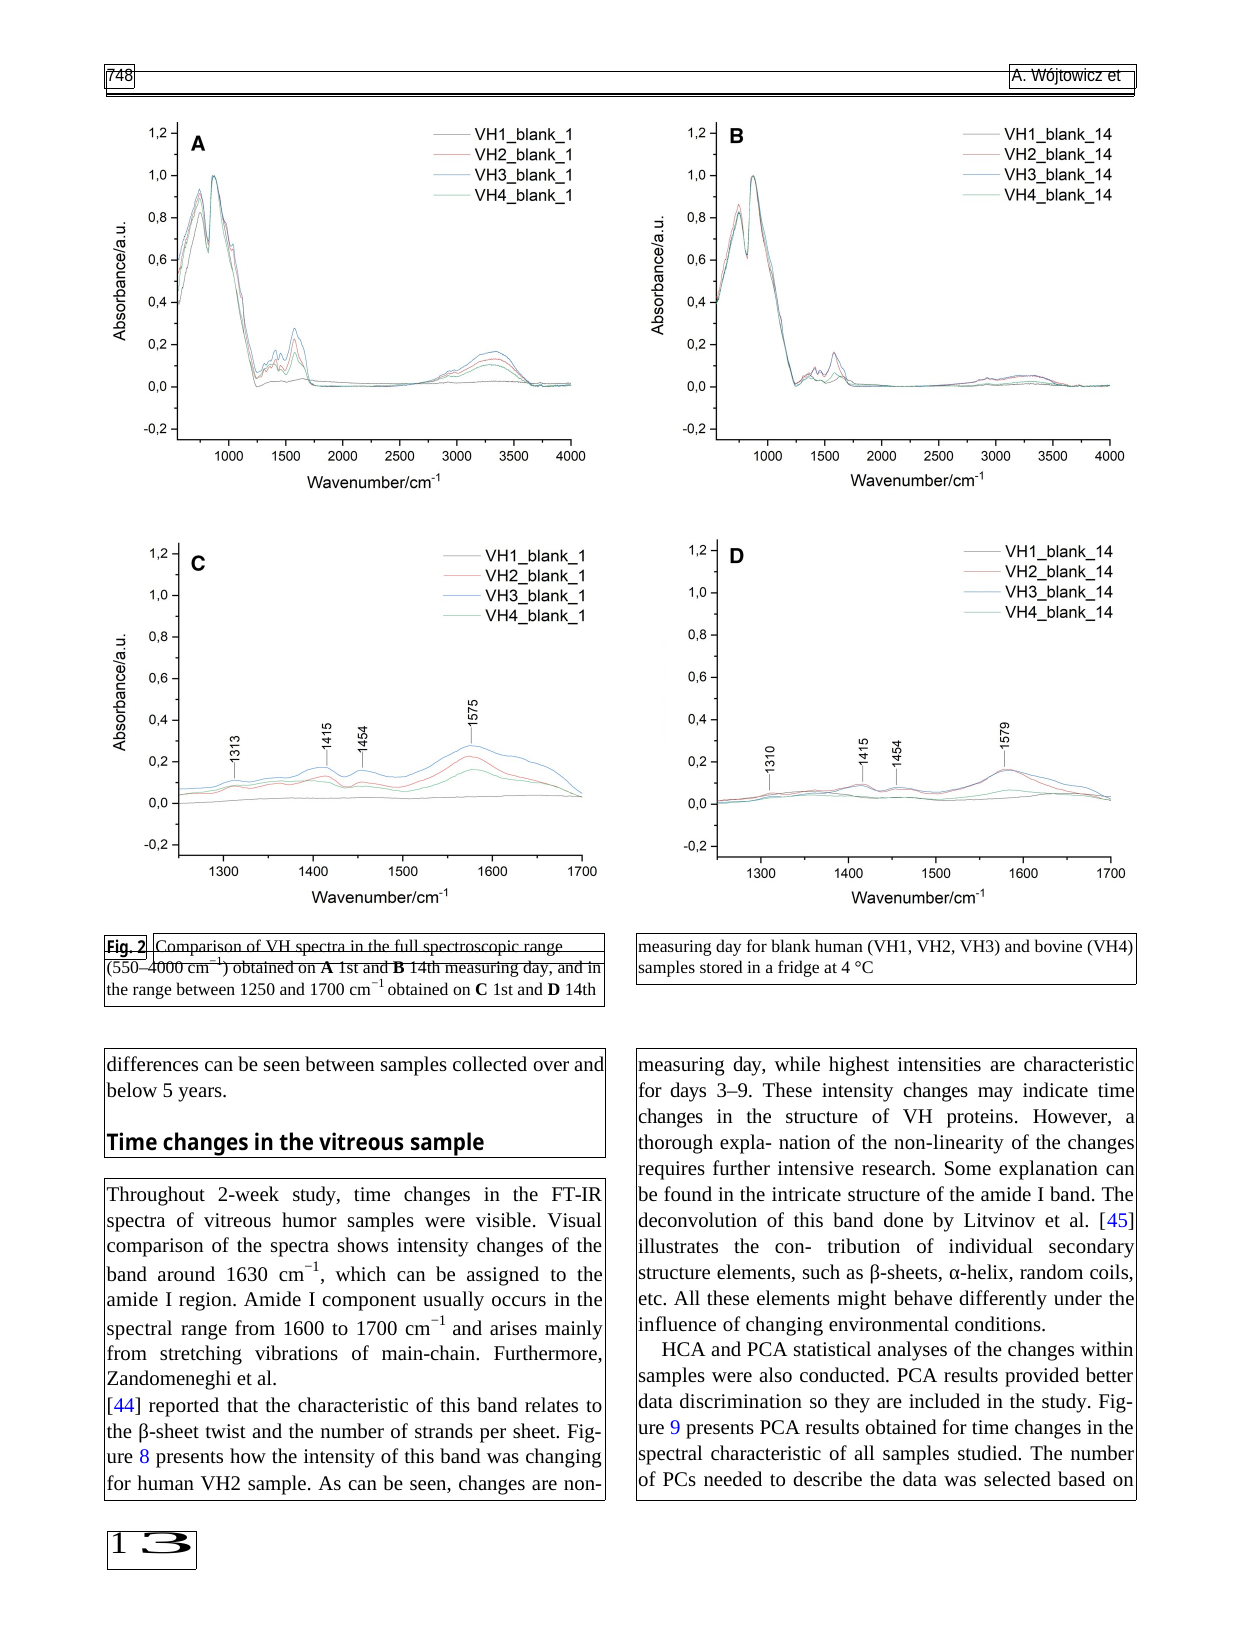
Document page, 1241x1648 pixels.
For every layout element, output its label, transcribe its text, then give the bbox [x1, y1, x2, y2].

text Fig. 2 [106, 936, 146, 951]
text HCA and PCA statistical analyses of the changes within samples were also conducted. PCA results provided better data discrimination so they are included in the study. Fig- ure 9 presents PCA results obtained for time changes in the spectral characteristic of all samples studied. The number of PCs needed to describe the data was selected based on scree [638, 1337, 1134, 1500]
text differences can be seen between samples collected over and below 5 years. [106, 1052, 605, 1102]
text 748 [106, 65, 133, 71]
text Comparison of VH spectra in the full spectroscopic range [155, 936, 604, 951]
text [44] reported that the characteristic of this band relates to the β-sheet twist and the number of strands per sheet. Fig- ure 8 presents how the intensity of this band was changing for human VH2 sample. As can be seen, changes are non- linear and the lowest intensity is observed for 1st and 14th [106, 1393, 603, 1500]
text 1 3 [109, 1532, 196, 1559]
text 748 [107, 72, 133, 86]
text Time changes in the vitreous sample composition [106, 1126, 604, 1157]
picture [112, 121, 1127, 904]
text measuring day, while highest intensities are characteristic for days 3–9. These intensity changes may indicate time changes in the structure of VH proteins. However, a thorough expla- nation of the non-linearity of the changes requires further intensive research. Some explanation can be found in the intricate structure of the amide I band. The deconvolution of this band done by Litvinov et al. [45] illustrates the con- tribution of individual secondary structure elements, such as β-sheets, α-helix, random coils, etc. All these elements might behave differently under the influence of changing environmental conditions. [638, 1052, 1134, 1336]
text measuring day for blank human (VH1, VH2, VH3) and bovine (VH4) samples stored in a fridge at 4 °C [638, 936, 1136, 977]
text A. Wójtowicz et al. [1011, 65, 1136, 88]
text Throughout 2-week study, time changes in the FT-IR spectra of vitreous humor samples were visible. Visual comparison of the spectra shows intensity changes of the band around 1630 cm−1, which can be assigned to the amide I region. Amide I component usually occurs in the spectral range from 1600 to 1700 cm−1 and arises mainly from stretching vibrations of main-chain. Furthermore, Zandomeneghi et al. [106, 1182, 603, 1390]
text A. Wójtowicz et al. [1011, 72, 1134, 88]
text (550–4000 cm−1) obtained on A 1st and B 14th measuring day, and in the range between 1250 and 1700 cm−1 obtained on C 1st and D 14th [106, 956, 603, 999]
